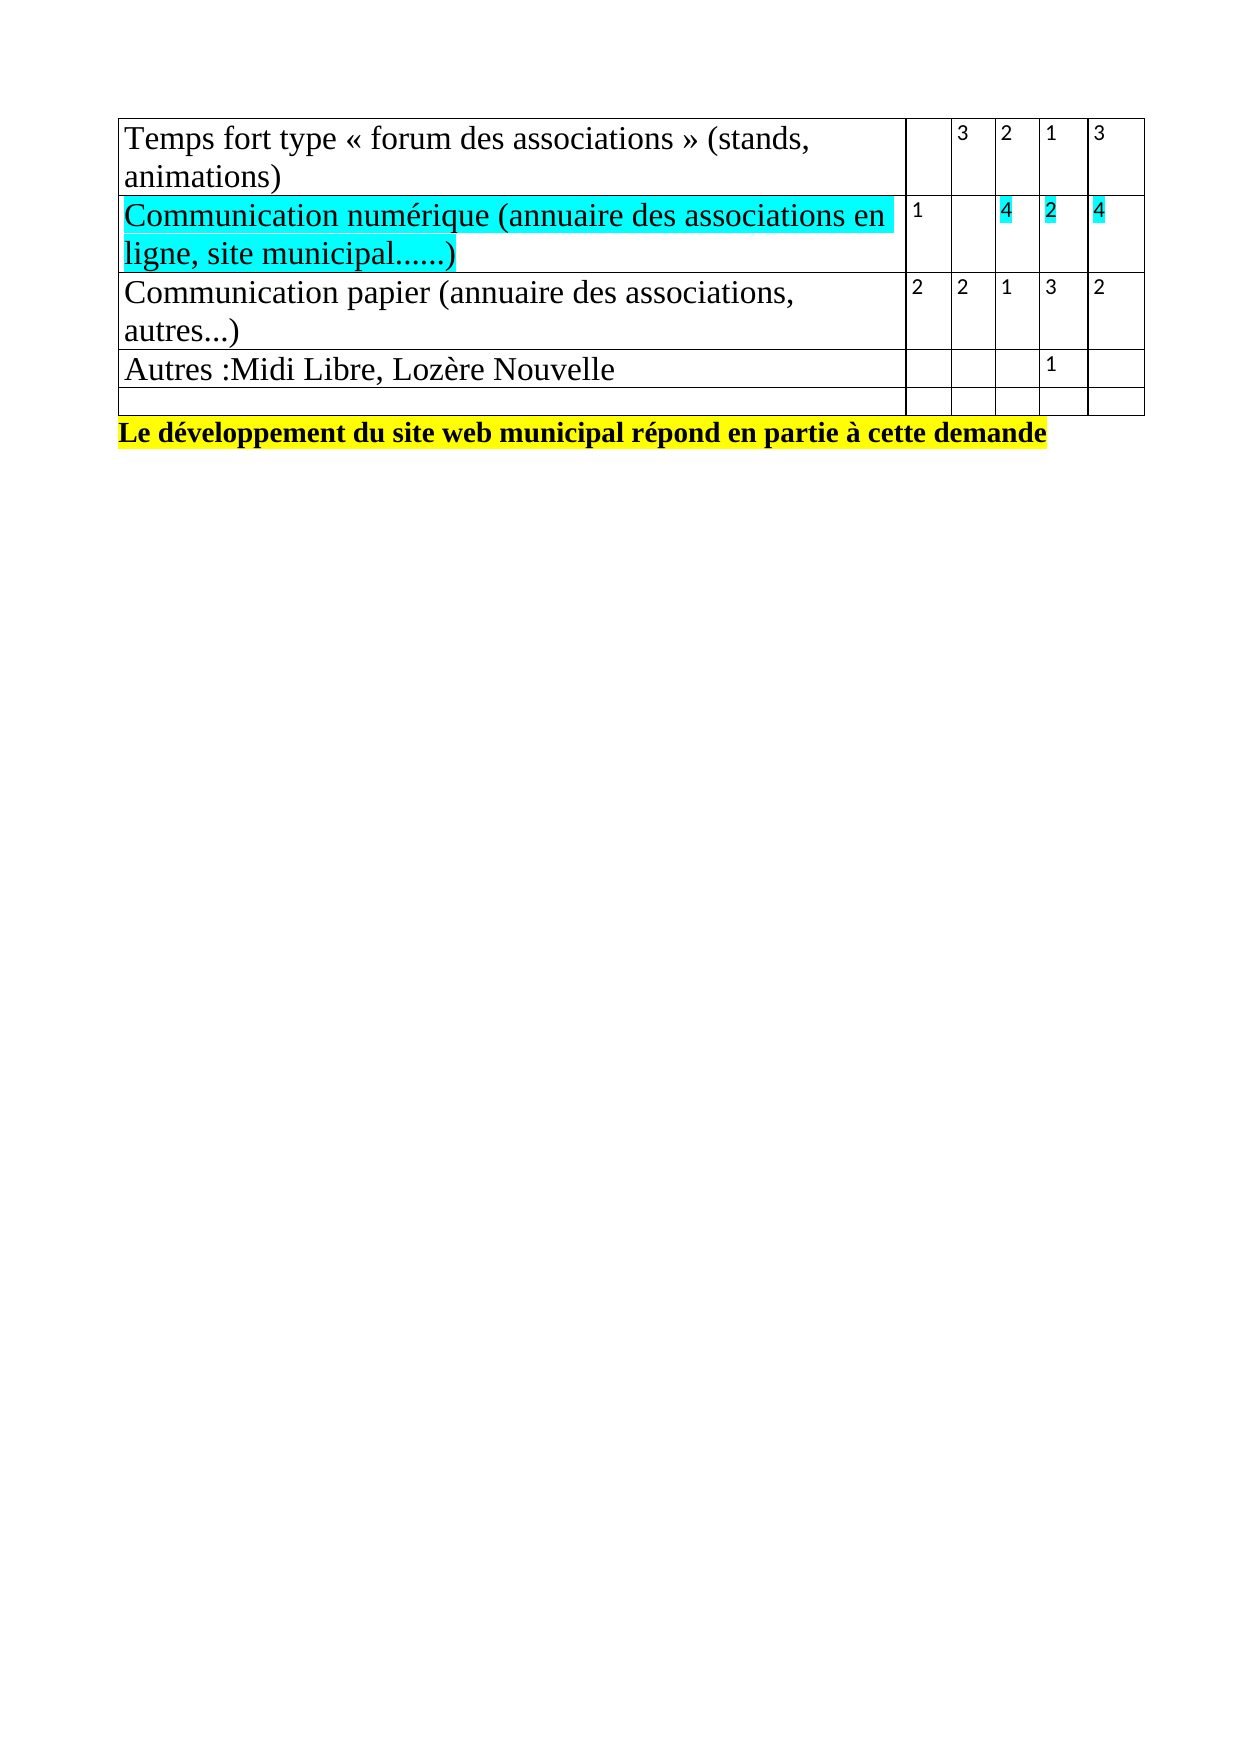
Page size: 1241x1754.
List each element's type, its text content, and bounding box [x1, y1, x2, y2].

table_cell 4 [996, 196, 1039, 272]
table_cell [996, 350, 1039, 387]
table_cell [952, 196, 995, 272]
table_cell [952, 388, 995, 415]
table_cell [1089, 350, 1144, 387]
table_cell [1040, 388, 1087, 415]
table_cell Autres :Midi Libre, Lozère Nouvelle [119, 350, 905, 387]
table_cell [907, 350, 951, 387]
table_cell [1089, 388, 1144, 415]
table_cell 2 [952, 273, 995, 349]
table_cell Temps fort type « forum des associations » (stands, animations) [119, 119, 905, 195]
table_cell 3 [1040, 273, 1087, 349]
table_cell 2 [1040, 196, 1087, 272]
table_cell [907, 119, 951, 195]
table_cell 3 [952, 119, 995, 195]
table_cell [907, 388, 951, 415]
table_cell [119, 388, 905, 415]
text Le développement du site web municipal répond en partie à cette demande [118, 416, 1122, 449]
table_cell 2 [996, 119, 1039, 195]
table_cell [952, 350, 995, 387]
table_cell 1 [996, 273, 1039, 349]
table_cell 1 [907, 196, 951, 272]
table_cell [996, 388, 1039, 415]
table_cell 2 [1089, 273, 1144, 349]
table_cell 2 [907, 273, 951, 349]
table_cell 1 [1040, 350, 1087, 387]
table_cell 3 [1089, 119, 1144, 195]
table_cell Communication papier (annuaire des associations, autres...) [119, 273, 905, 349]
table_cell 4 [1089, 196, 1144, 272]
table_cell 1 [1040, 119, 1087, 195]
table_cell Communication numérique (annuaire des associations en ligne, site municipal......) [119, 196, 905, 272]
